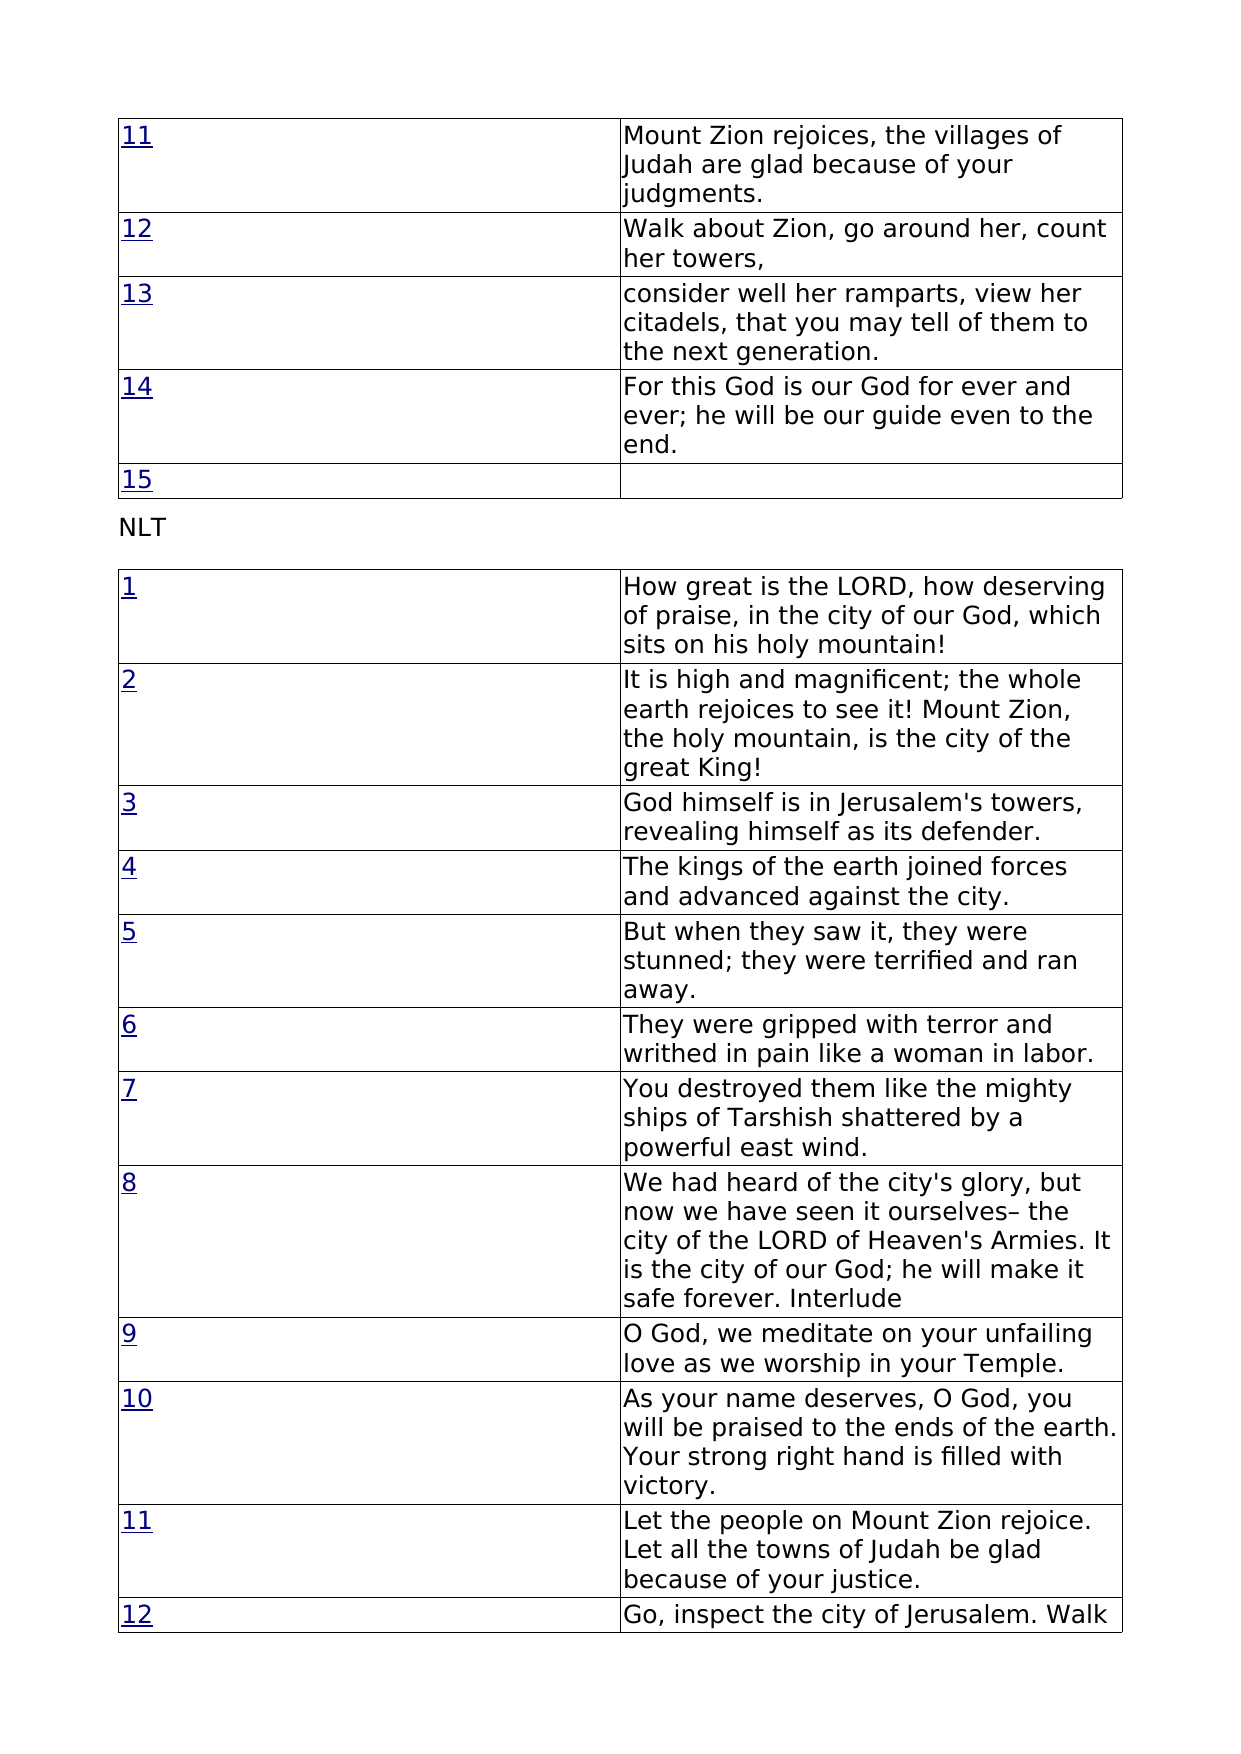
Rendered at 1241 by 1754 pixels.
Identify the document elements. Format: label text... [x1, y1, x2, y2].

table_cell It is high and magnificent; the whole earth rejoices to see it! Mount Zion, the holy mountain, is the city of the great King! [621, 664, 1122, 785]
table_cell 10 [119, 1382, 620, 1503]
table_cell 4 [119, 851, 620, 914]
table_cell 13 [119, 277, 620, 369]
table_cell Go, inspect the city of Jerusalem. Walk [621, 1598, 1122, 1632]
table_cell 11 [119, 119, 620, 212]
table_cell You destroyed them like the mighty ships of Tarshish shattered by a powerful east wind. [621, 1072, 1122, 1165]
table_header How great is the LORD, how deserving of praise, in the city of our God, which sits on his holy mountain! [621, 570, 1122, 663]
table_cell Mount Zion rejoices, the villages of Judah are glad because of your judgments. [621, 119, 1122, 212]
table_cell But when they saw it, they were stunned; they were terrified and ran away. [621, 915, 1122, 1007]
table_cell They were gripped with terror and writhed in pain like a woman in labor. [621, 1008, 1122, 1071]
table_cell 5 [119, 915, 620, 1007]
table_cell 9 [119, 1318, 620, 1381]
table_cell As your name deserves, O God, you will be praised to the ends of the earth. Your strong right hand is filled with victory. [621, 1382, 1122, 1503]
table_cell consider well her ramparts, view her citadels, that you may tell of them to the next generation. [621, 277, 1122, 369]
table_cell For this God is our God for ever and ever; he will be our guide even to the end. [621, 370, 1122, 463]
table_cell God himself is in Jerusalem's towers, revealing himself as its defender. [621, 786, 1122, 849]
table_cell [621, 464, 1122, 498]
table_cell 15 [119, 464, 620, 498]
table_cell O God, we meditate on your unfailing love as we worship in your Temple. [621, 1318, 1122, 1381]
text NLT [118, 513, 1122, 542]
table_cell Walk about Zion, go around her, count her towers, [621, 213, 1122, 276]
table_cell 2 [119, 664, 620, 785]
table_cell 12 [119, 1598, 620, 1632]
table_cell 6 [119, 1008, 620, 1071]
table_cell 7 [119, 1072, 620, 1165]
table_header 1 [119, 570, 620, 663]
table_cell 8 [119, 1166, 620, 1317]
table_cell 12 [119, 213, 620, 276]
table_cell Let the people on Mount Zion rejoice. Let all the towns of Judah be glad because of your justice. [621, 1505, 1122, 1597]
table_cell 14 [119, 370, 620, 463]
table_cell 11 [119, 1505, 620, 1597]
table_cell We had heard of the city's glory, but now we have seen it ourselves– the city of the LORD of Heaven's Armies. It is the city of our God; he will make it safe forever. Interlude [621, 1166, 1122, 1317]
table_cell 3 [119, 786, 620, 849]
table_cell The kings of the earth joined forces and advanced against the city. [621, 851, 1122, 914]
